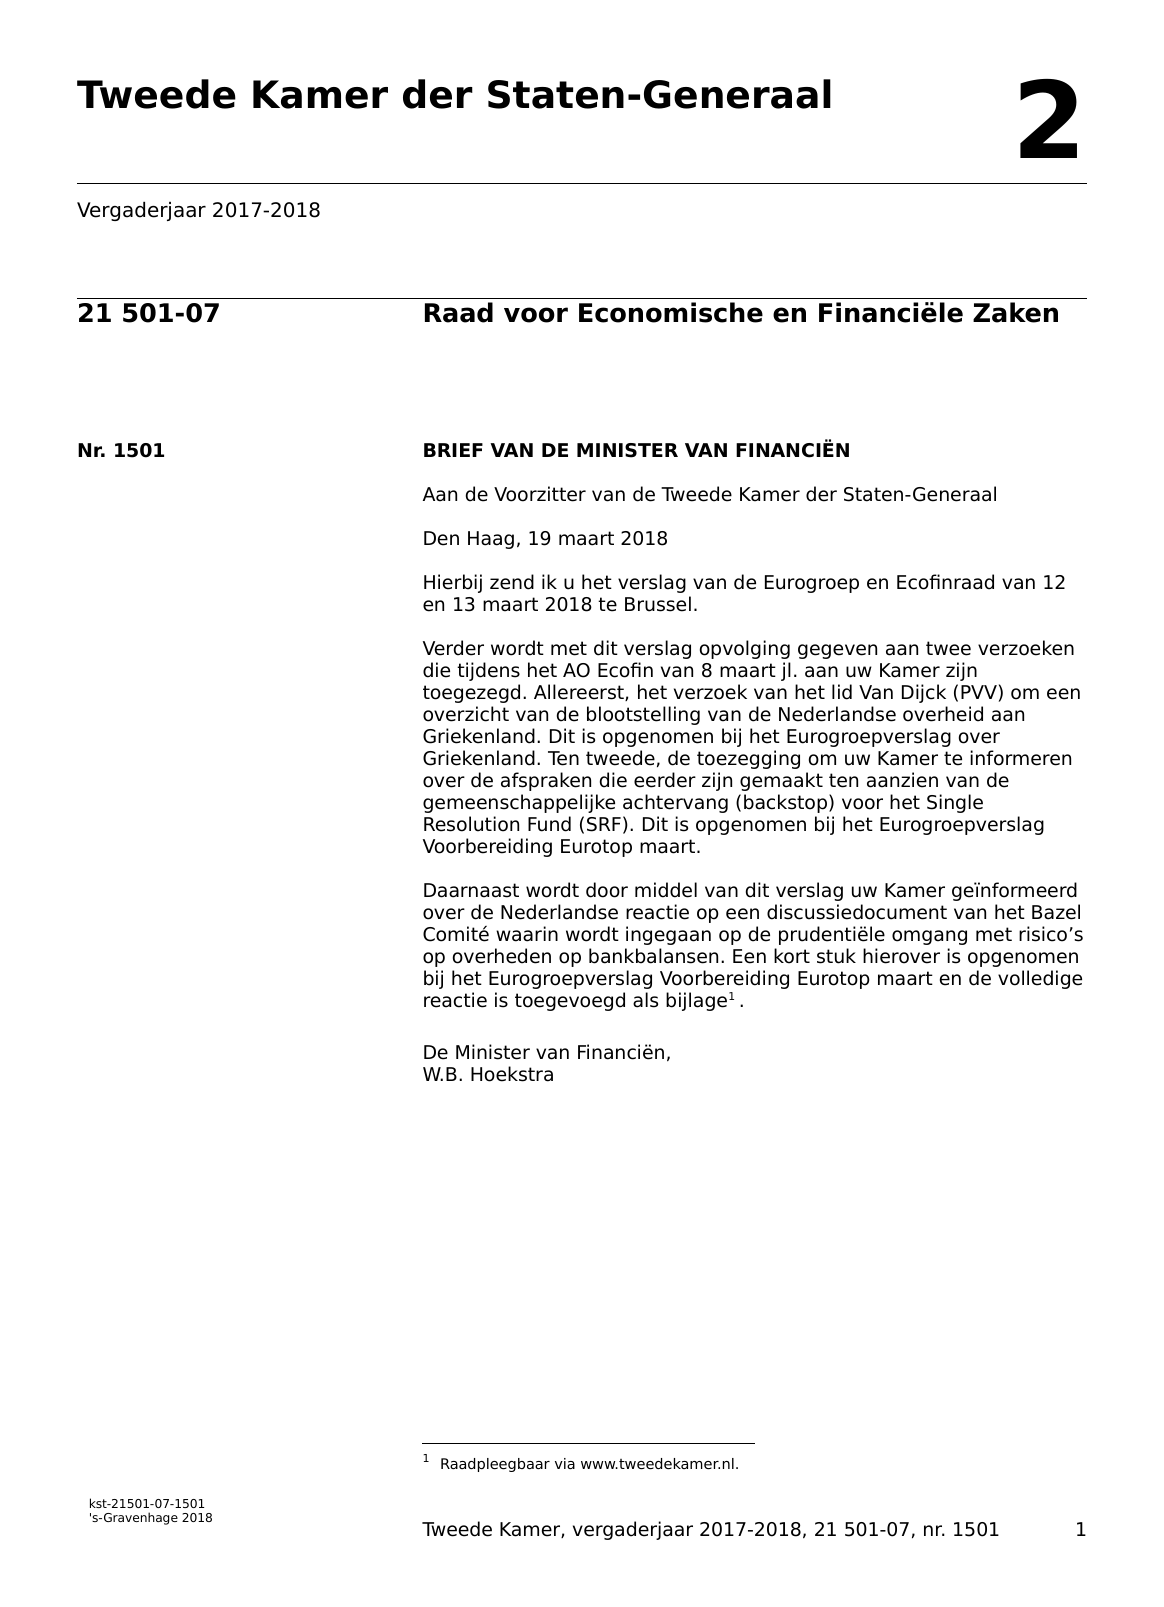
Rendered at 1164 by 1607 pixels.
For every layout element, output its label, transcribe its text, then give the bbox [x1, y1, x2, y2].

text Daarnaast wordt door middel van dit verslag uw Kamer geïnformeerd over de Nederlandse reactie op een discussiedocument van het Bazel Comité waarin wordt ingegaan op de prudentiële omgang met risico’s op overheden op bankbalansen. Een kort stuk hierover is opgenomen bij het Eurogroepverslag Voorbereiding Eurotop maart en de volledige reactie is toegevoegd als bijlage. [422, 880, 1087, 1012]
text Verder wordt met dit verslag opvolging gegeven aan twee verzoeken die tijdens het AO Ecofin van 8 maart jl. aan uw Kamer zijn toegezegd. Allereerst, het verzoek van het lid Van Dijck (PVV) om een overzicht van de blootstelling van de Nederlandse overheid aan Griekenland. Dit is opgenomen bij het Eurogroepverslag over Griekenland. Ten tweede, de toezegging om uw Kamer te informeren over de afspraken die eerder zijn gemaakt ten aanzien van de gemeenschappelijke achtervang (backstop) voor het Single Resolution Fund (SRF). Dit is opgenomen bij het Eurogroepverslag Voorbereiding Eurotop maart. [422, 638, 1087, 858]
table_header Tweede Kamer der Staten-Generaal [77, 59, 886, 183]
subtitle 21 501-07 Raad voor Economische en Financiële Zaken [77, 299, 1087, 329]
table_cell Vergaderjaar 2017-2018 [77, 184, 1087, 298]
text Aan de Voorzitter van de Tweede Kamer der Staten-Generaal [422, 484, 1087, 506]
table_header 2 [886, 59, 1087, 183]
text De Minister van Financiën, W.B. Hoekstra [422, 1042, 1087, 1086]
text 's-Gravenhage 2018 [88, 1511, 323, 1525]
subtitle Nr. 1501 BRIEF VAN DE MINISTER VAN FINANCIËN [77, 440, 1087, 462]
text Den Haag, 19 maart 2018 [422, 528, 1087, 550]
text Raadpleegbaar via www.tweedekamer.nl. [422, 1452, 1087, 1474]
text Hierbij zend ik u het verslag van de Eurogroep en Ecofinraad van 12 en 13 maart 2018 te Brussel. [422, 572, 1087, 616]
text kst-21501-07-1501 [88, 1497, 323, 1511]
